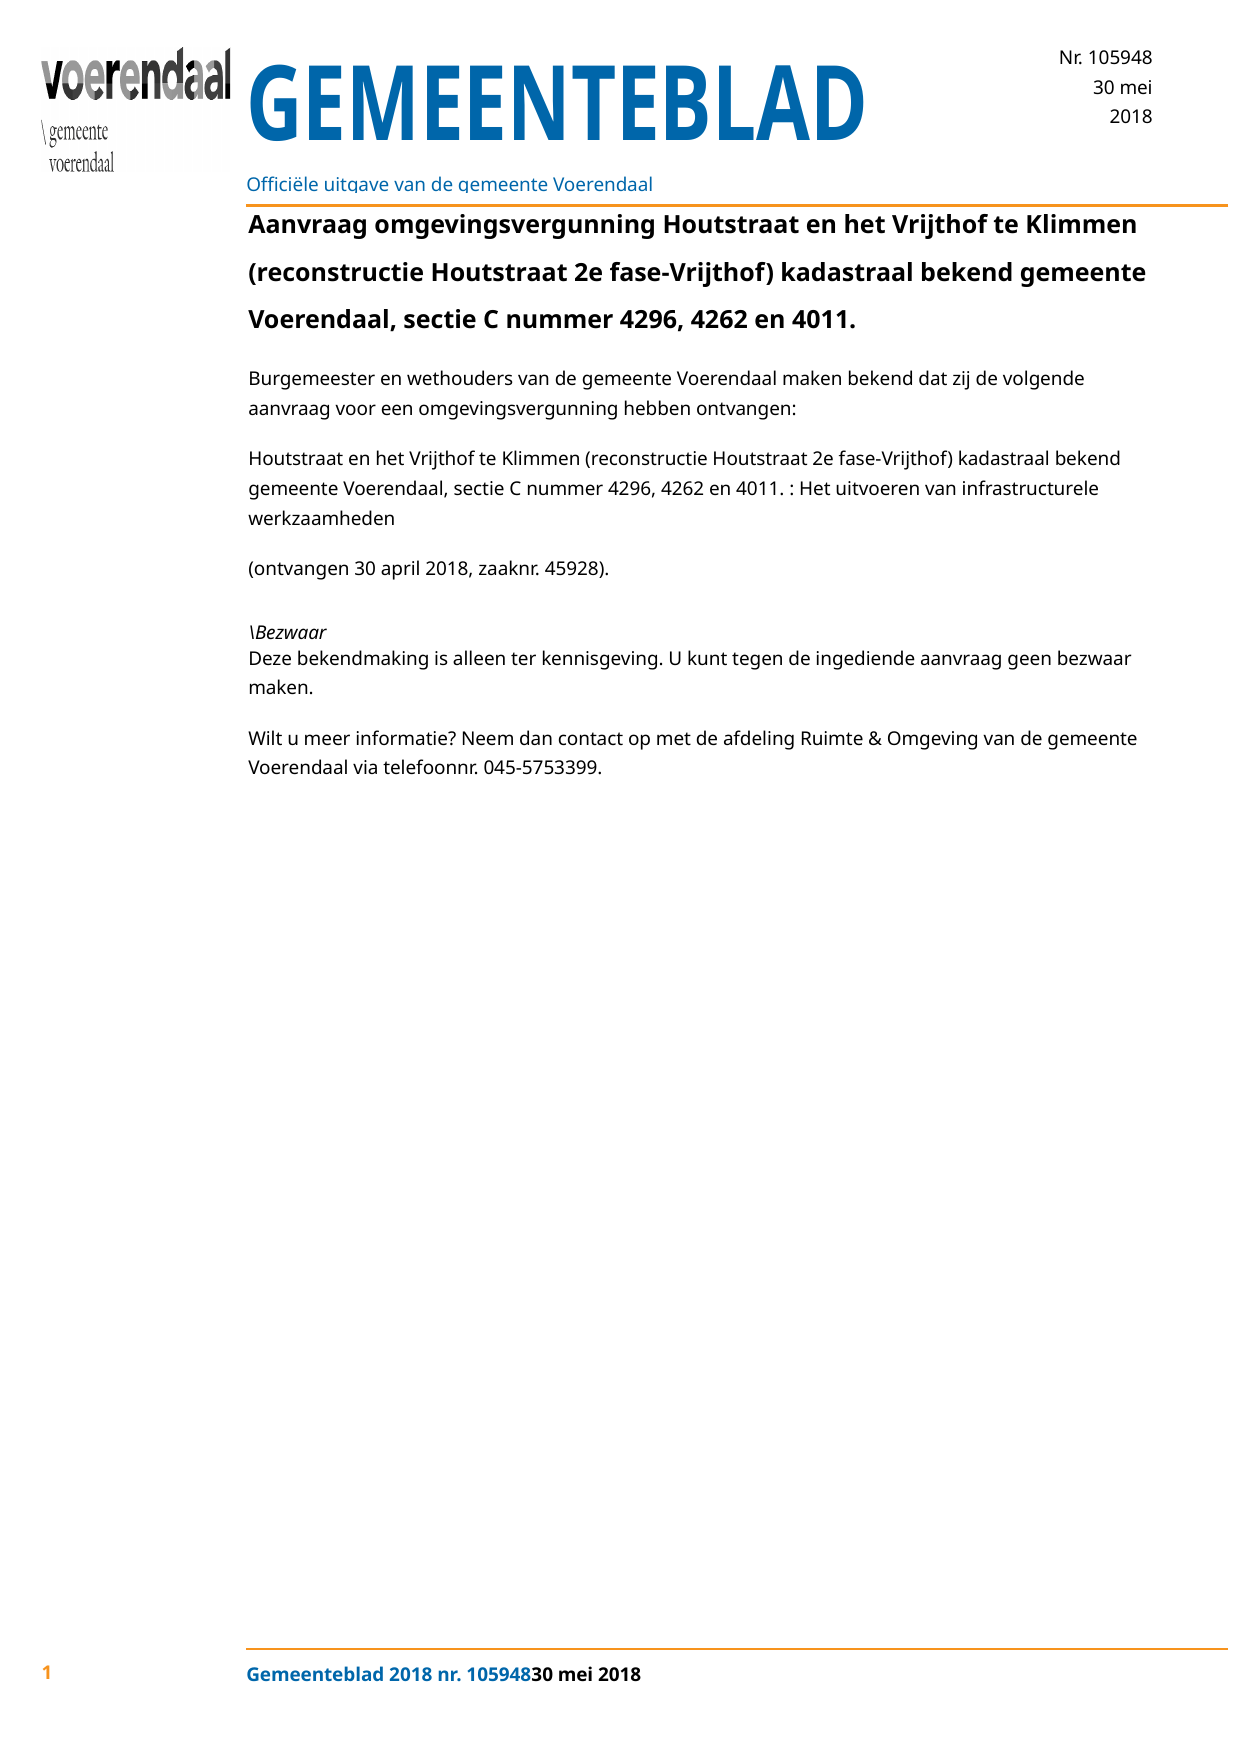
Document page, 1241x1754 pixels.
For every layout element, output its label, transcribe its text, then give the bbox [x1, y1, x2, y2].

text Burgemeester en wethouders van de gemeente Voerendaal maken bekend dat zij de volgende aanvraag voor een omgevingsvergunning hebben ontvangen: [248, 366, 1152, 421]
text \Bezwaar [248, 619, 1152, 645]
text Wilt u meer informatie? Neem dan contact op met de afdeling Ruimte & Omgeving van de gemeente Voerendaal via telefoonnr. 045-5753399. [248, 725, 1152, 780]
text Aanvraag omgevingsvergunning Houtstraat en het Vrijthof te Klimmen (reconstructie Houtstraat 2e fase-Vrijthof) kadastraal bekend gemeente Voerendaal, sectie C nummer 4296, 4262 en 4011. [248, 207, 1152, 336]
text (ontvangen 30 april 2018, zaaknr. 45928). [248, 555, 1152, 581]
text Houtstraat en het Vrijthof te Klimmen (reconstructie Houtstraat 2e fase-Vrijthof) kadastraal bekend gemeente Voerendaal, sectie C nummer 4296, 4262 en 4011. : Het uitvoeren van infrastructurele werkzaamheden [248, 446, 1152, 530]
picture [41, 47, 231, 172]
text Deze bekendmaking is alleen ter kennisgeving. U kunt tegen de ingediende aanvraag geen bezwaar maken. [248, 645, 1152, 700]
